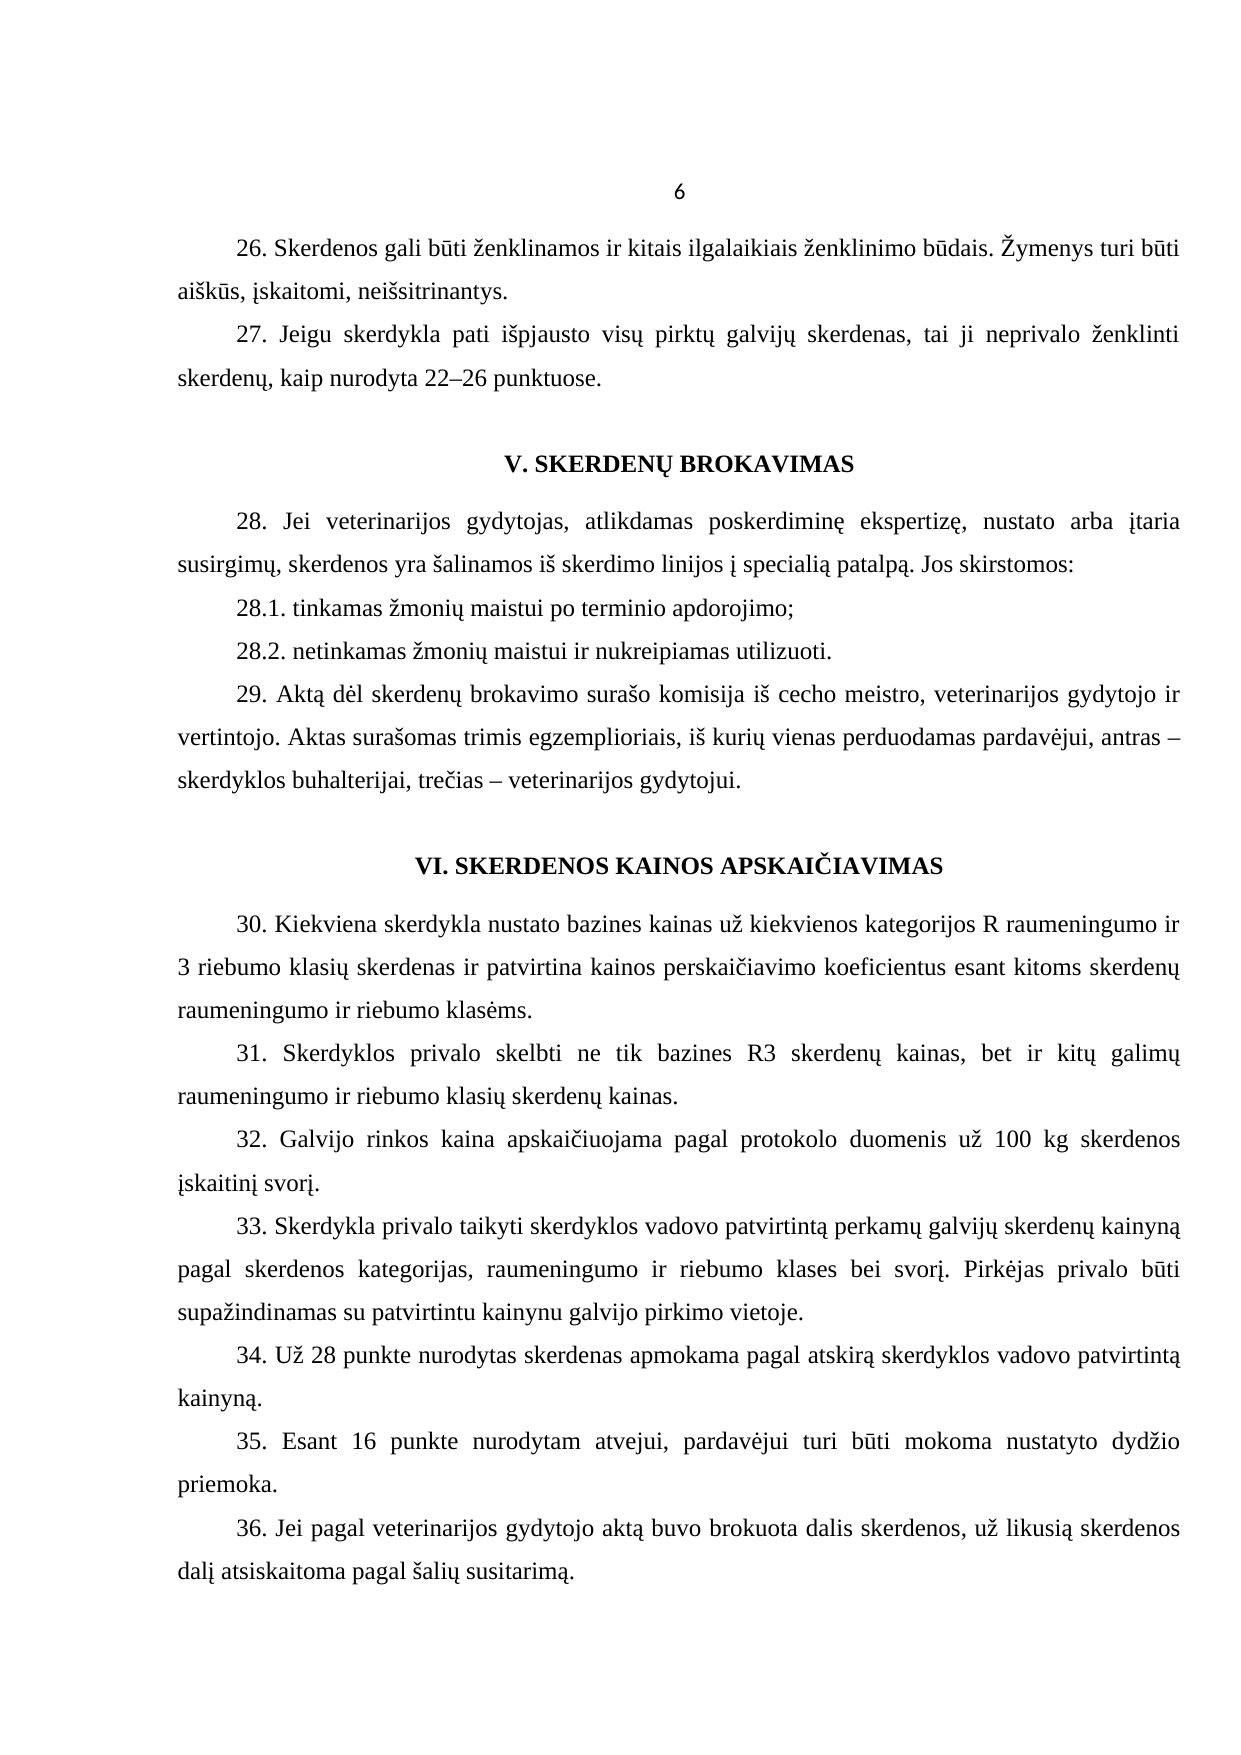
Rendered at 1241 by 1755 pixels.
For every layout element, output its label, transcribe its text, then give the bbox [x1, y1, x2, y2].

text V. SKERDENŲ BROKAVIMAS [177, 449, 1181, 478]
text 29. Aktą dėl skerdenų brokavimo surašo komisija iš cecho meistro, veterinarijos gydytojo ir vertintojo. Aktas surašomas trimis egzemplioriais, iš kurių vienas perduodamas pardavėjui, antras – skerdyklos buhalterijai, trečias – veterinarijos gydytojui. [177, 679, 1181, 794]
text 28.1. tinkamas žmonių maistui po terminio apdorojimo; [177, 593, 1181, 621]
text 35. Esant 16 punkte nurodytam atvejui, pardavėjui turi būti mokoma nustatyto dydžio priemoka. [177, 1426, 1181, 1498]
text 28. Jei veterinarijos gydytojas, atlikdamas poskerdiminę ekspertizę, nustato arba įtaria susirgimų, skerdenos yra šalinamos iš skerdimo linijos į specialią patalpą. Jos skirstomos: [177, 506, 1181, 578]
text 26. Skerdenos gali būti ženklinamos ir kitais ilgalaikiais ženklinimo būdais. Žymenys turi būti aiškūs, įskaitomi, neišsitrinantys. [177, 233, 1181, 305]
text 36. Jei pagal veterinarijos gydytojo aktą buvo brokuota dalis skerdenos, už likusią skerdenos dalį atsiskaitoma pagal šalių susitarimą. [177, 1513, 1181, 1584]
text 27. Jeigu skerdykla pati išpjausto visų pirktų galvijų skerdenas, tai ji neprivalo ženklinti skerdenų, kaip nurodyta 22–26 punktuose. [177, 319, 1181, 391]
text 32. Galvijo rinkos kaina apskaičiuojama pagal protokolo duomenis už 100 kg skerdenos įskaitinį svorį. [177, 1124, 1181, 1196]
text VI. SKERDENOS KAINOS APSKAIČIAVIMAS [177, 851, 1181, 880]
text 34. Už 28 punkte nurodytas skerdenas apmokama pagal atskirą skerdyklos vadovo patvirtintą kainyną. [177, 1340, 1181, 1412]
text 30. Kiekviena skerdykla nustato bazines kainas už kiekvienos kategorijos R raumeningumo ir 3 riebumo klasių skerdenas ir patvirtina kainos perskaičiavimo koeficientus esant kitoms skerdenų raumeningumo ir riebumo klasėms. [177, 909, 1181, 1024]
text 31. Skerdyklos privalo skelbti ne tik bazines R3 skerdenų kainas, bet ir kitų galimų raumeningumo ir riebumo klasių skerdenų kainas. [177, 1038, 1181, 1110]
text 28.2. netinkamas žmonių maistui ir nukreipiamas utilizuoti. [177, 636, 1181, 664]
text 33. Skerdykla privalo taikyti skerdyklos vadovo patvirtintą perkamų galvijų skerdenų kainyną pagal skerdenos kategorijas, raumeningumo ir riebumo klases bei svorį. Pirkėjas privalo būti supažindinamas su patvirtintu kainynu galvijo pirkimo vietoje. [177, 1211, 1181, 1326]
